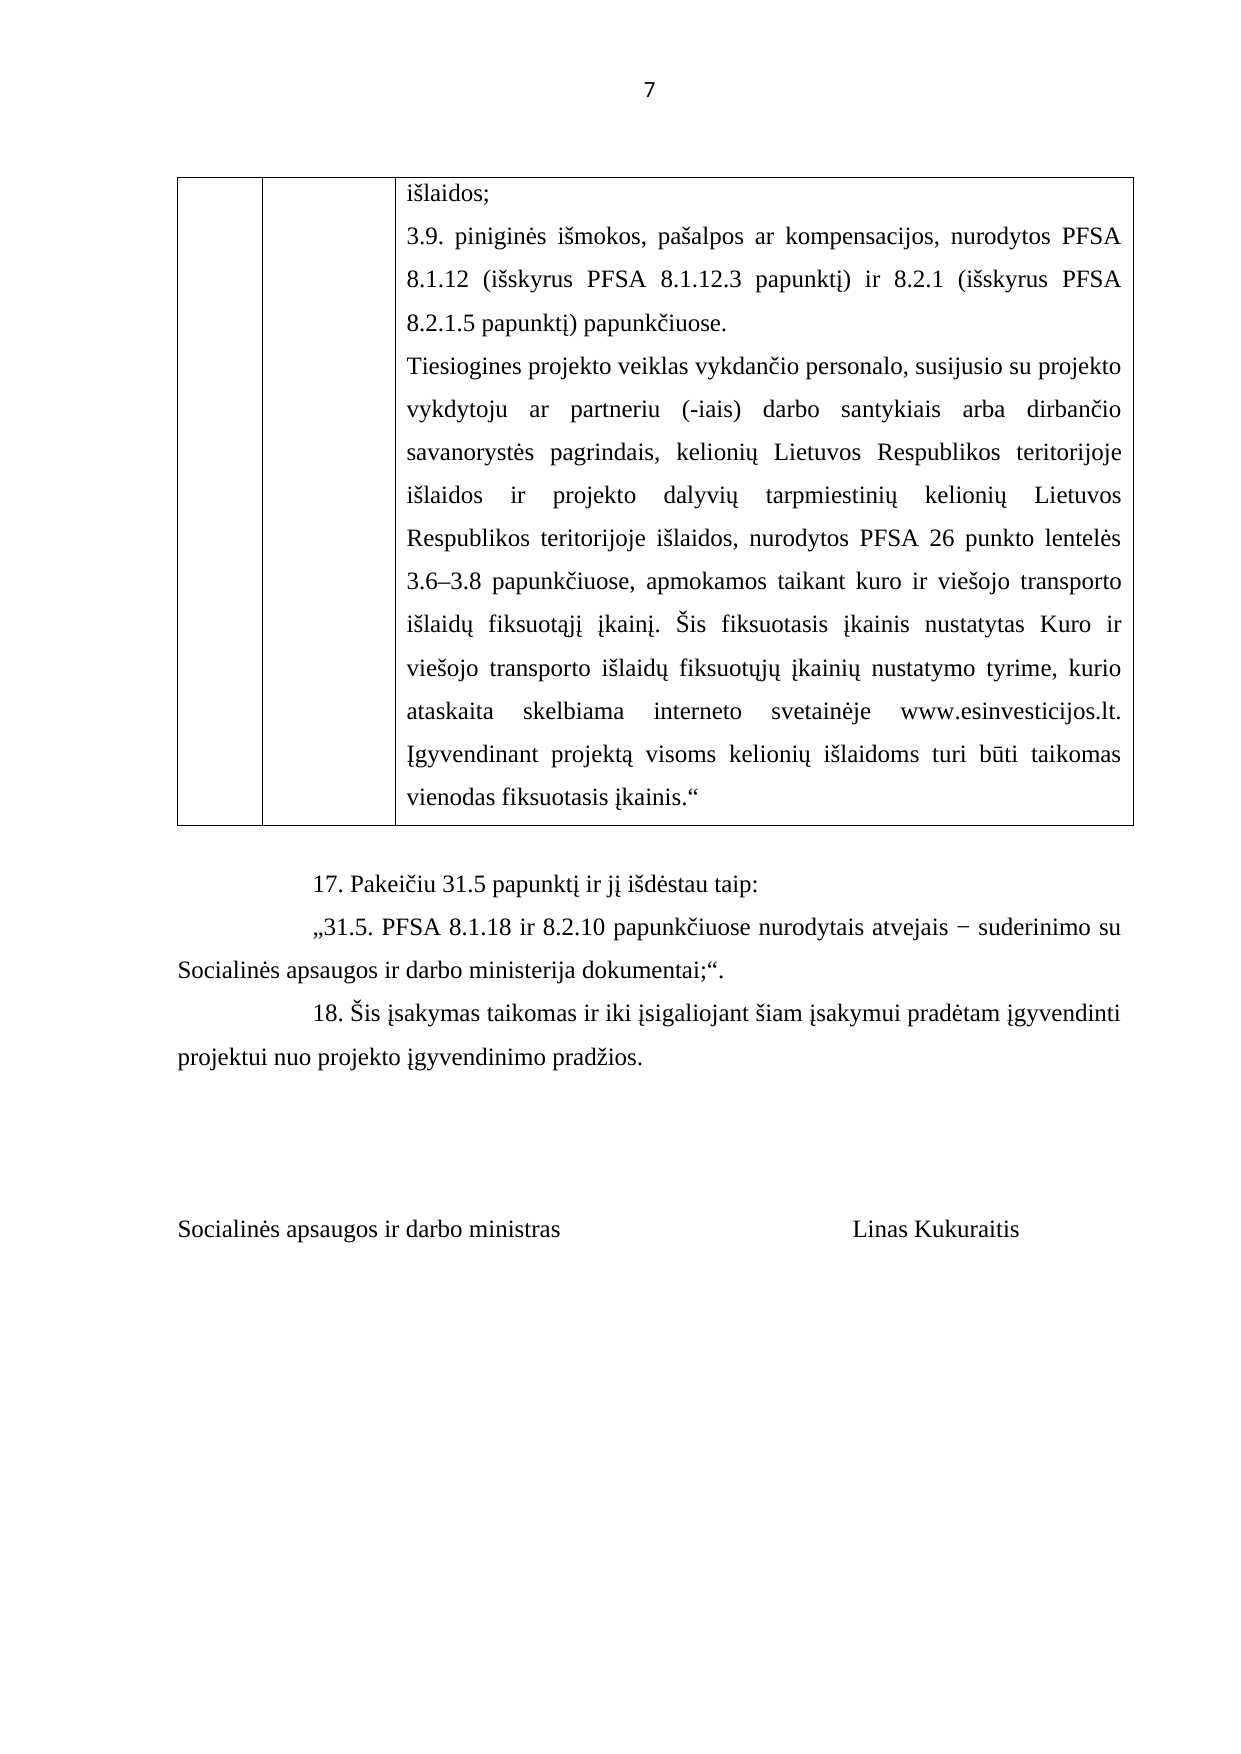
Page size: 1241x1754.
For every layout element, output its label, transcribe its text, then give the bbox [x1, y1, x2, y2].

text 17. Pakeičiu 31.5 papunktį ir jį išdėstau taip: [177, 869, 1122, 898]
table_header išlaidos; 3.9. piniginės išmokos, pašalpos ar kompensacijos, nurodytos PFSA 8.1.12 (išskyrus PFSA 8.1.12.3 papunktį) ir 8.2.1 (išskyrus PFSA 8.2.1.5 papunktį) papunkčiuose. Tiesiogines projekto veiklas vykdančio personalo, susijusio su projekto vykdytoju ar partneriu (-iais) darbo santykiais arba dirbančio savanorystės pagrindais, kelionių Lietuvos Respublikos teritorijoje išlaidos ir projekto dalyvių tarpmiestinių kelionių Lietuvos Respublikos teritorijoje išlaidos, nurodytos PFSA 26 punkto lentelės 3.6–3.8 papunkčiuose, apmokamos taikant kuro ir viešojo transporto išlaidų fiksuotąjį įkainį. Šis fiksuotasis įkainis nustatytas Kuro ir viešojo transporto išlaidų fiksuotųjų įkainių nustatymo tyrime, kurio ataskaita skelbiama interneto svetainėje www.esinvesticijos.lt. Įgyvendinant projektą visoms kelionių išlaidoms turi būti taikomas vienodas fiksuotasis įkainis.“ [396, 178, 1133, 825]
table_header [178, 178, 262, 825]
text 18. Šis įsakymas taikomas ir iki įsigaliojant šiam įsakymui pradėtam įgyvendinti projektui nuo projekto įgyvendinimo pradžios. [177, 998, 1122, 1070]
table_header [263, 178, 395, 825]
text Socialinės apsaugos ir darbo ministras Linas Kukuraitis [177, 1214, 1122, 1243]
text „31.5. PFSA 8.1.18 ir 8.2.10 papunkčiuose nurodytais atvejais − suderinimo su Socialinės apsaugos ir darbo ministerija dokumentai;“. [177, 912, 1122, 984]
